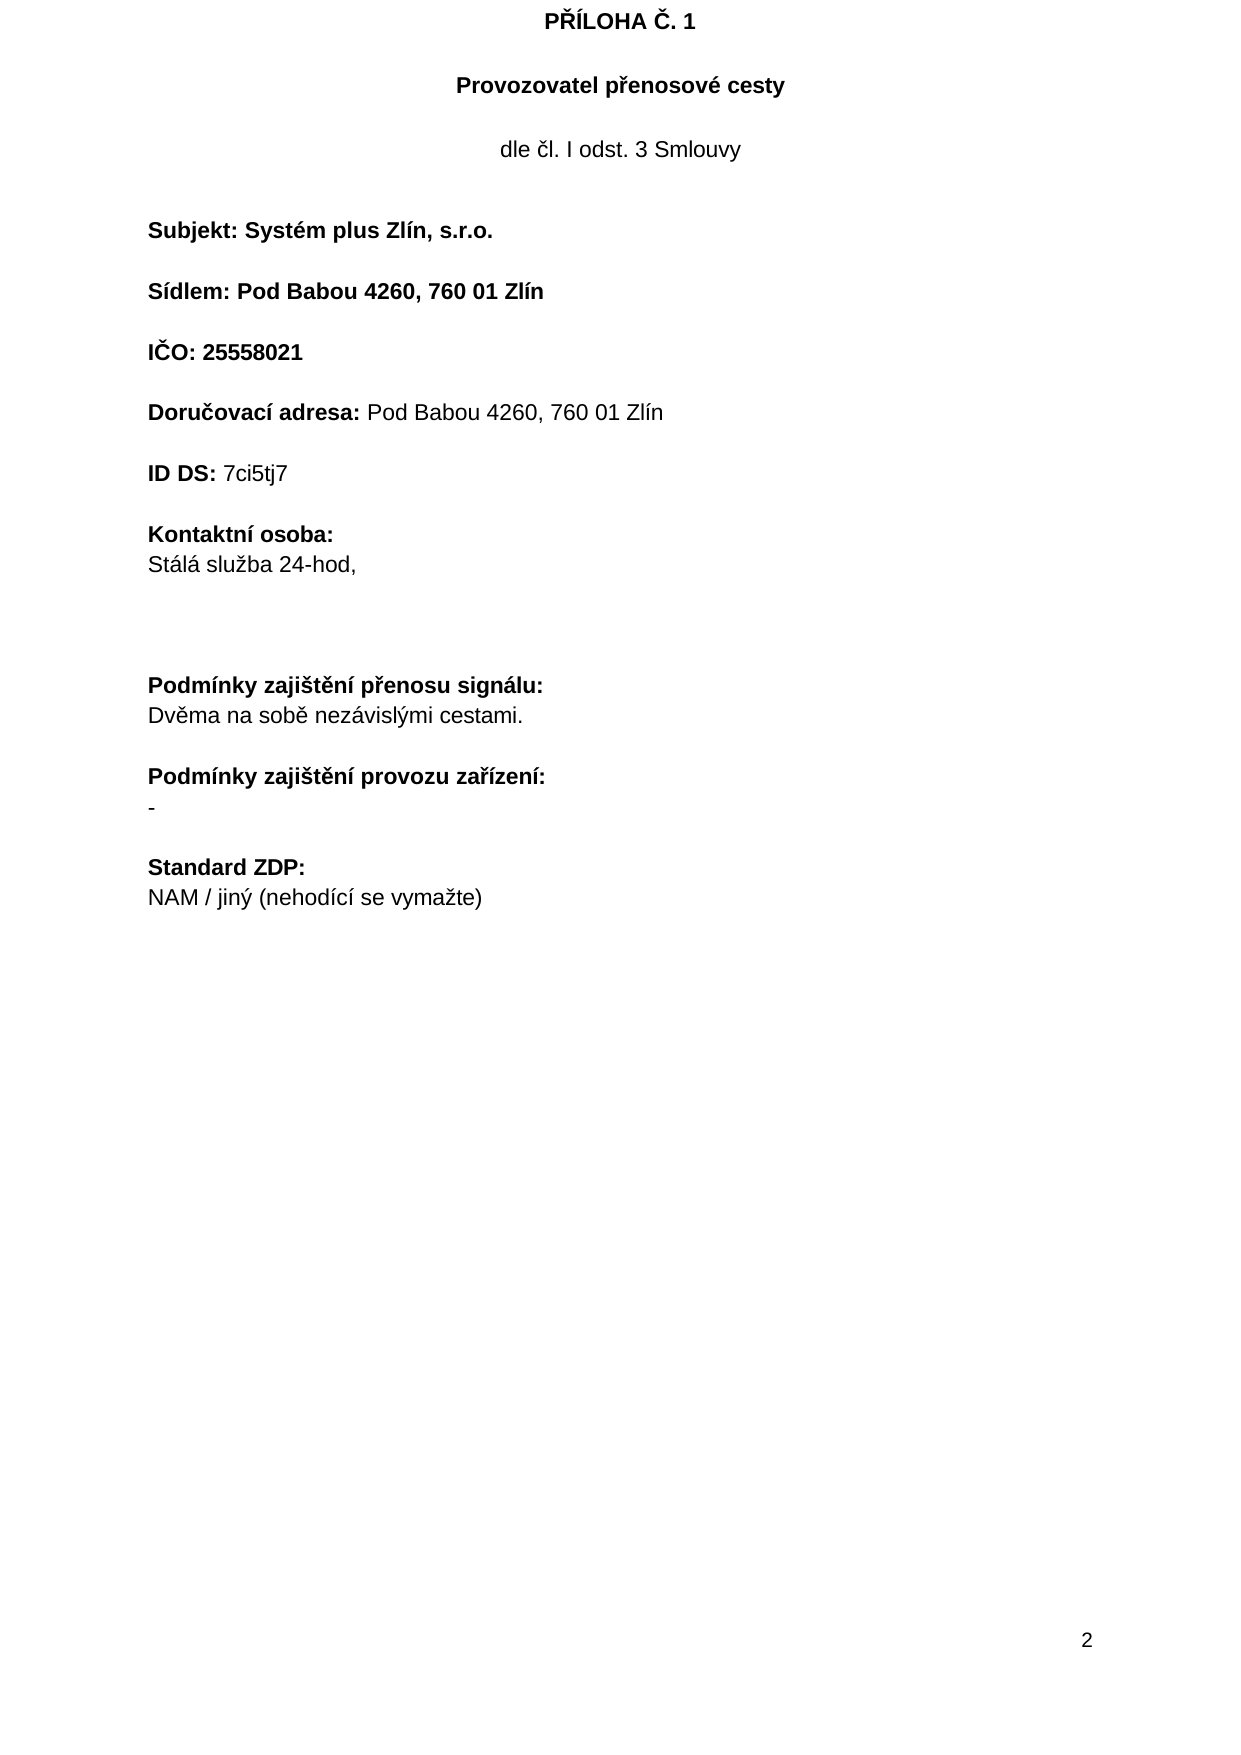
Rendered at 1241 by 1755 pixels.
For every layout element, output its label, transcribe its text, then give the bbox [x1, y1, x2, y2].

text NAM / jiný (nehodící se vymažte) [148, 884, 1108, 911]
text Subjekt: Systém plus Zlín, s.r.o. [148, 217, 1108, 244]
subtitle IČO: 25558021 [148, 338, 1108, 365]
subtitle Provozovatel přenosové cesty [151, 72, 1090, 98]
subtitle Standard ZDP: [148, 854, 1108, 880]
text Sídlem: Pod Babou 4260, 760 01 Zlín [148, 278, 1108, 304]
text ID DS: 7ci5tj7 [148, 460, 1108, 486]
subtitle Podmínky zajištění provozu zařízení: [148, 763, 1108, 789]
text Doručovací adresa: Pod Babou 4260, 760 01 Zlín [148, 399, 1108, 426]
text Dvěma na sobě nezávislými cestami. [148, 702, 1108, 729]
subtitle PŘÍLOHA Č. 1 [151, 8, 1090, 34]
text Stálá služba 24-hod, [148, 551, 1108, 577]
subtitle Podmínky zajištění přenosu signálu: [148, 672, 1108, 698]
subtitle Kontaktní osoba: [148, 521, 1108, 547]
text dle čl. I odst. 3 Smlouvy [151, 136, 1090, 162]
text - [148, 793, 1108, 820]
